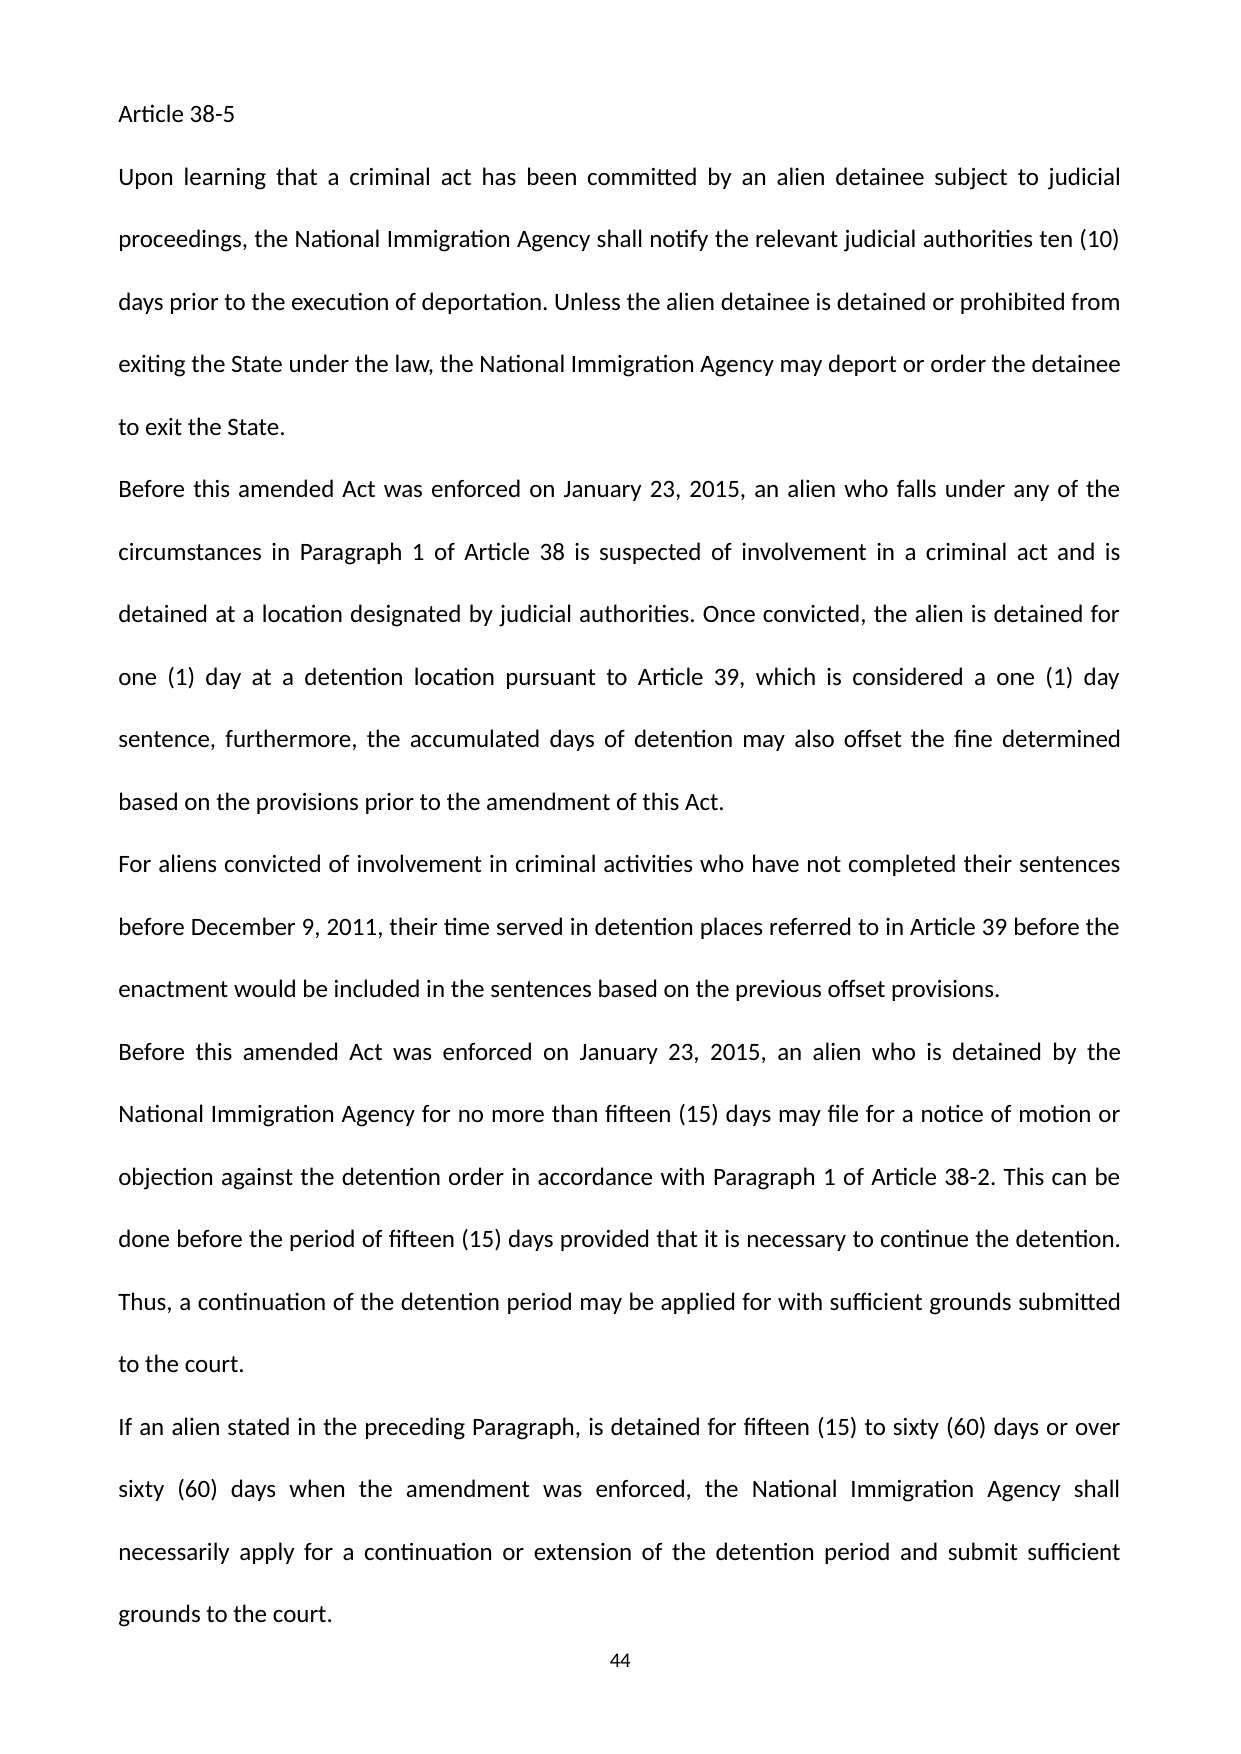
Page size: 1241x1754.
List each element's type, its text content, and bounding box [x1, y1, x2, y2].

text Before this amended Act was enforced on January 23, 2015, an alien who is detained by the National Immigration Agency for no more than fifteen (15) days may file for a notice of motion or objection against the detention order in accordance with Paragraph 1 of Article 38-2. This can be done before the period of fifteen (15) days provided that it is necessary to continue the detention. Thus, a continuation of the detention period may be applied for with sufficient grounds submitted to the court. [118, 1009, 1122, 1384]
text Article 38-5 [118, 72, 1122, 134]
text For aliens convicted of involvement in criminal activities who have not completed their sentences before December 9, 2011, their time served in detention places referred to in Article 39 before the enactment would be included in the sentences based on the previous offset provisions. [118, 822, 1122, 1009]
text Upon learning that a criminal act has been committed by an alien detainee subject to judicial proceedings, the National Immigration Agency shall notify the relevant judicial authorities ten (10) days prior to the execution of deportation. Unless the alien detainee is detained or prohibited from exiting the State under the law, the National Immigration Agency may deport or order the detainee to exit the State. [118, 134, 1122, 447]
text Before this amended Act was enforced on January 23, 2015, an alien who falls under any of the circumstances in Paragraph 1 of Article 38 is suspected of involvement in a criminal act and is detained at a location designated by judicial authorities. Once convicted, the alien is detained for one (1) day at a detention location pursuant to Article 39, which is considered a one (1) day sentence, furthermore, the accumulated days of detention may also offset the fine determined based on the provisions prior to the amendment of this Act. [118, 447, 1122, 822]
text If an alien stated in the preceding Paragraph, is detained for fifteen (15) to sixty (60) days or over sixty (60) days when the amendment was enforced, the National Immigration Agency shall necessarily apply for a continuation or extension of the detention period and submit sufficient grounds to the court. [118, 1384, 1122, 1634]
